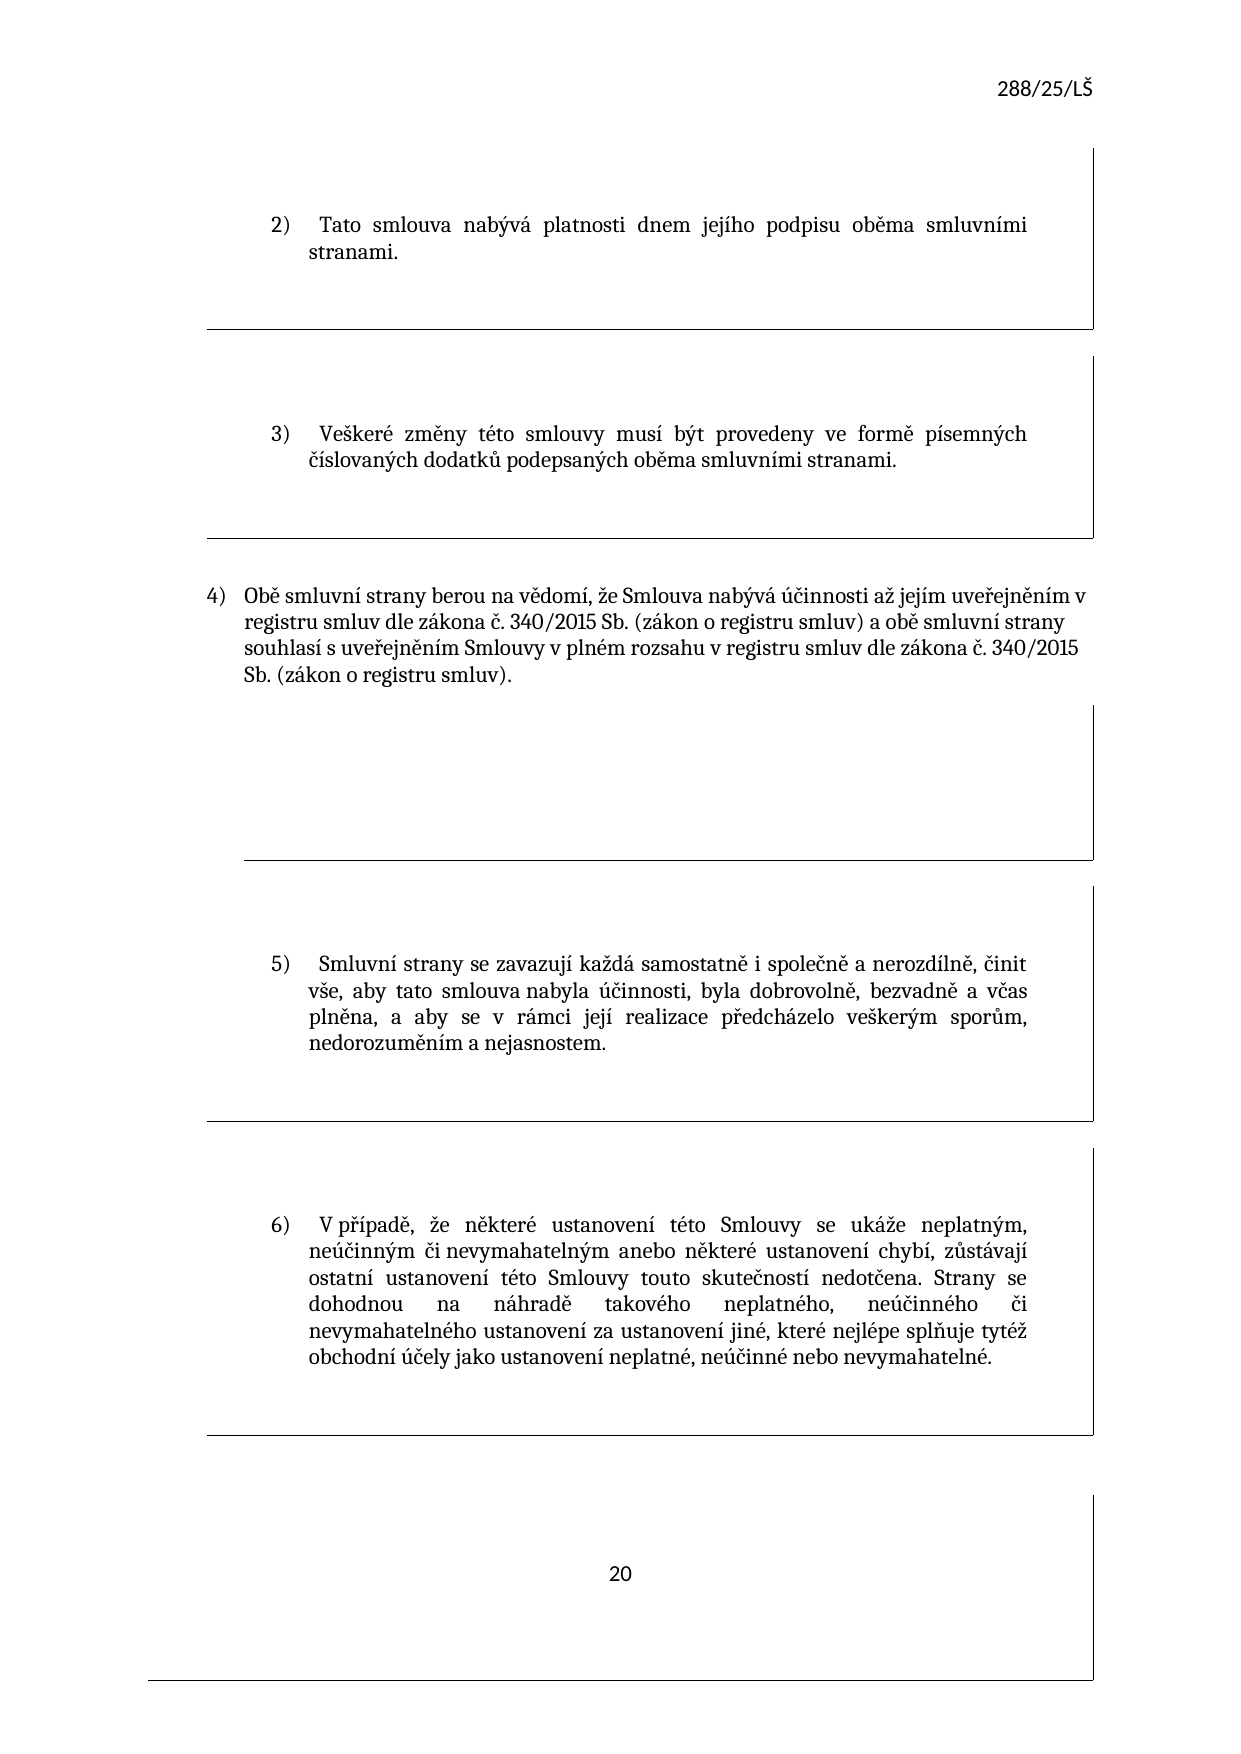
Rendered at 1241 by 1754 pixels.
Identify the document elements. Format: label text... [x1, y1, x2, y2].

list Veškeré změny této smlouvy musí být provedeny ve formě písemných číslovaných dodatků podepsaných oběma smluvními stranami. [207, 356, 1093, 538]
list Tato smlouva nabývá platnosti dnem jejího podpisu oběma smluvními stranami. [207, 148, 1093, 329]
list V případě, že některé ustanovení této Smlouvy se ukáže neplatným, neúčinným či nevymahatelným anebo některé ustanovení chybí, zůstávají ostatní ustanovení této Smlouvy touto skutečností nedotčena. Strany se dohodnou na náhradě takového neplatného, neúčinného či nevymahatelného ustanovení za ustanovení jiné, které nejlépe splňuje tytéž obchodní účely jako ustanovení neplatné, neúčinné nebo nevymahatelné. [207, 1147, 1093, 1435]
list Obě smluvní strany berou na vědomí, že Smlouva nabývá účinnosti až jejím uveřejněním v registru smluv dle zákona č. 340/2015 Sb. (zákon o registru smluv) a obě smluvní strany souhlasí s uveřejněním Smlouvy v plném rozsahu v registru smluv dle zákona č. 340/2015 Sb. (zákon o registru smluv). [207, 582, 1093, 688]
list Smluvní strany se zavazují každá samostatně i společně a nerozdílně, činit vše, aby tato smlouva nabyla účinnosti, byla dobrovolně, bezvadně a včas plněna, a aby se v rámci její realizace předcházelo veškerým sporům, nedorozuměním a nejasnostem. [207, 886, 1093, 1121]
